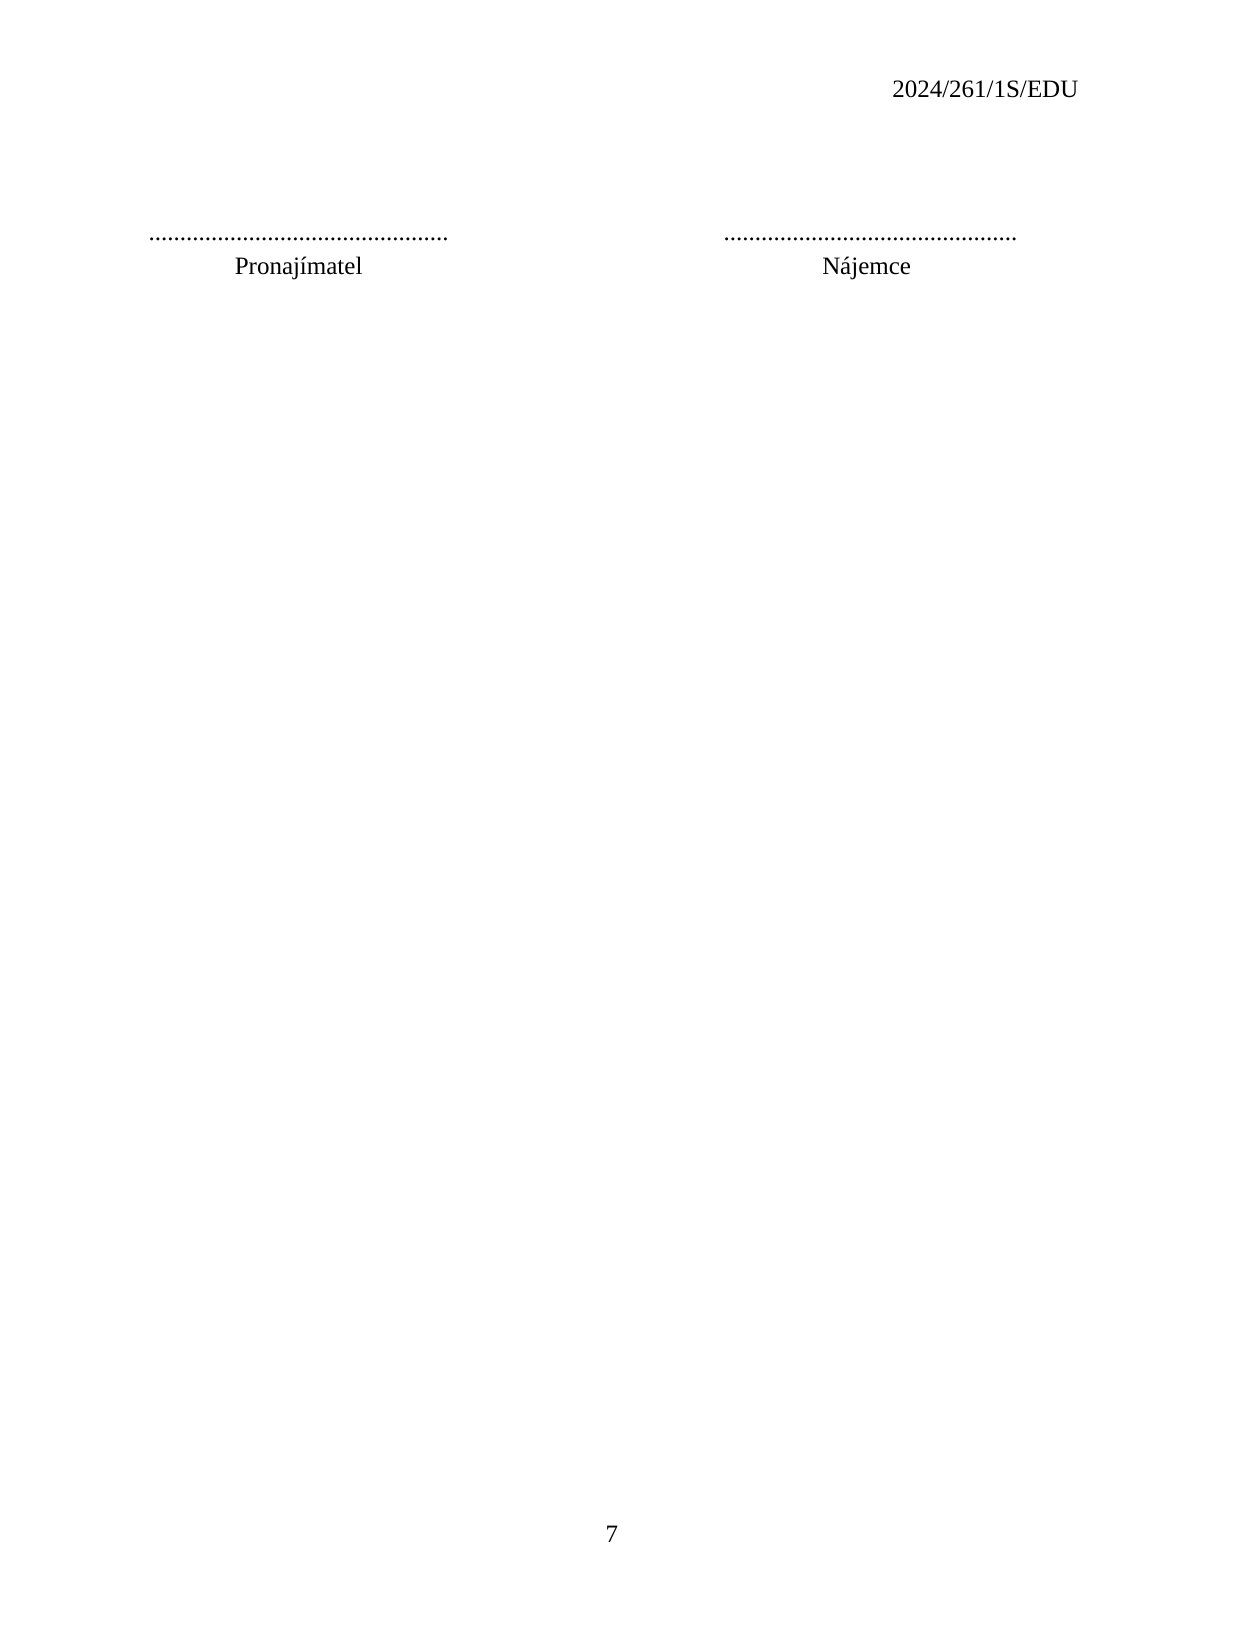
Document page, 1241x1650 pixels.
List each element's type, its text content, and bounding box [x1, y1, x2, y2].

text ................................................ ............................................... [136, 217, 1087, 245]
text Pronajímatel Nájemce [151, 251, 1087, 280]
